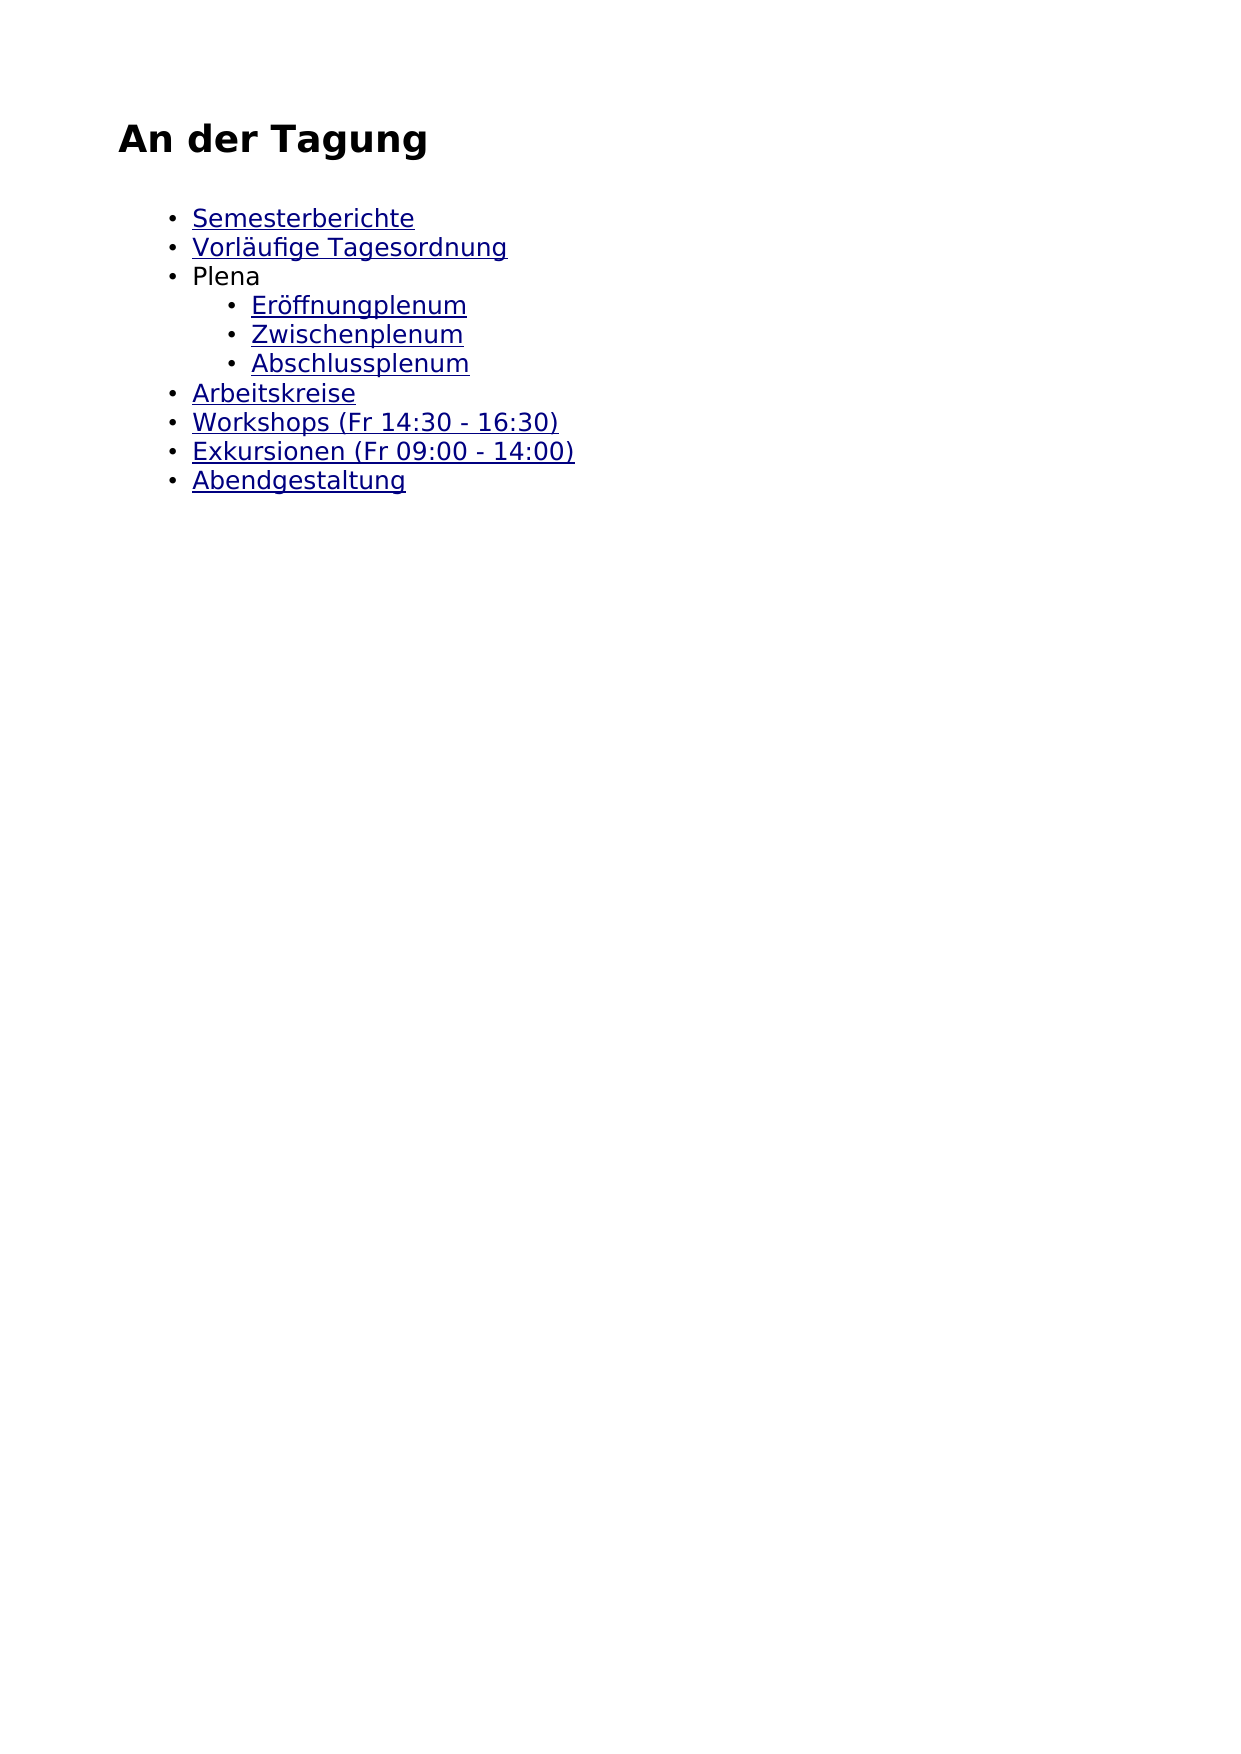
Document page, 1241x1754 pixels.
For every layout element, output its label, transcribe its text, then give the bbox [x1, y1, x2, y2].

list Abschlussplenum [236, 349, 1122, 379]
subtitle An der Tagung [118, 118, 1122, 162]
list Eröffnungplenum [236, 291, 1122, 320]
list Abendgestaltung [177, 466, 1122, 495]
list Vorläufige Tagesordnung [177, 233, 1122, 262]
list Workshops (Fr 14:30 - 16:30) [177, 408, 1122, 437]
list Arbeitskreise [177, 379, 1122, 408]
list Zwischenplenum [236, 320, 1122, 349]
list Semesterberichte [177, 204, 1122, 233]
list Exkursionen (Fr 09:00 - 14:00) [177, 437, 1122, 466]
list Plena [177, 262, 1122, 291]
